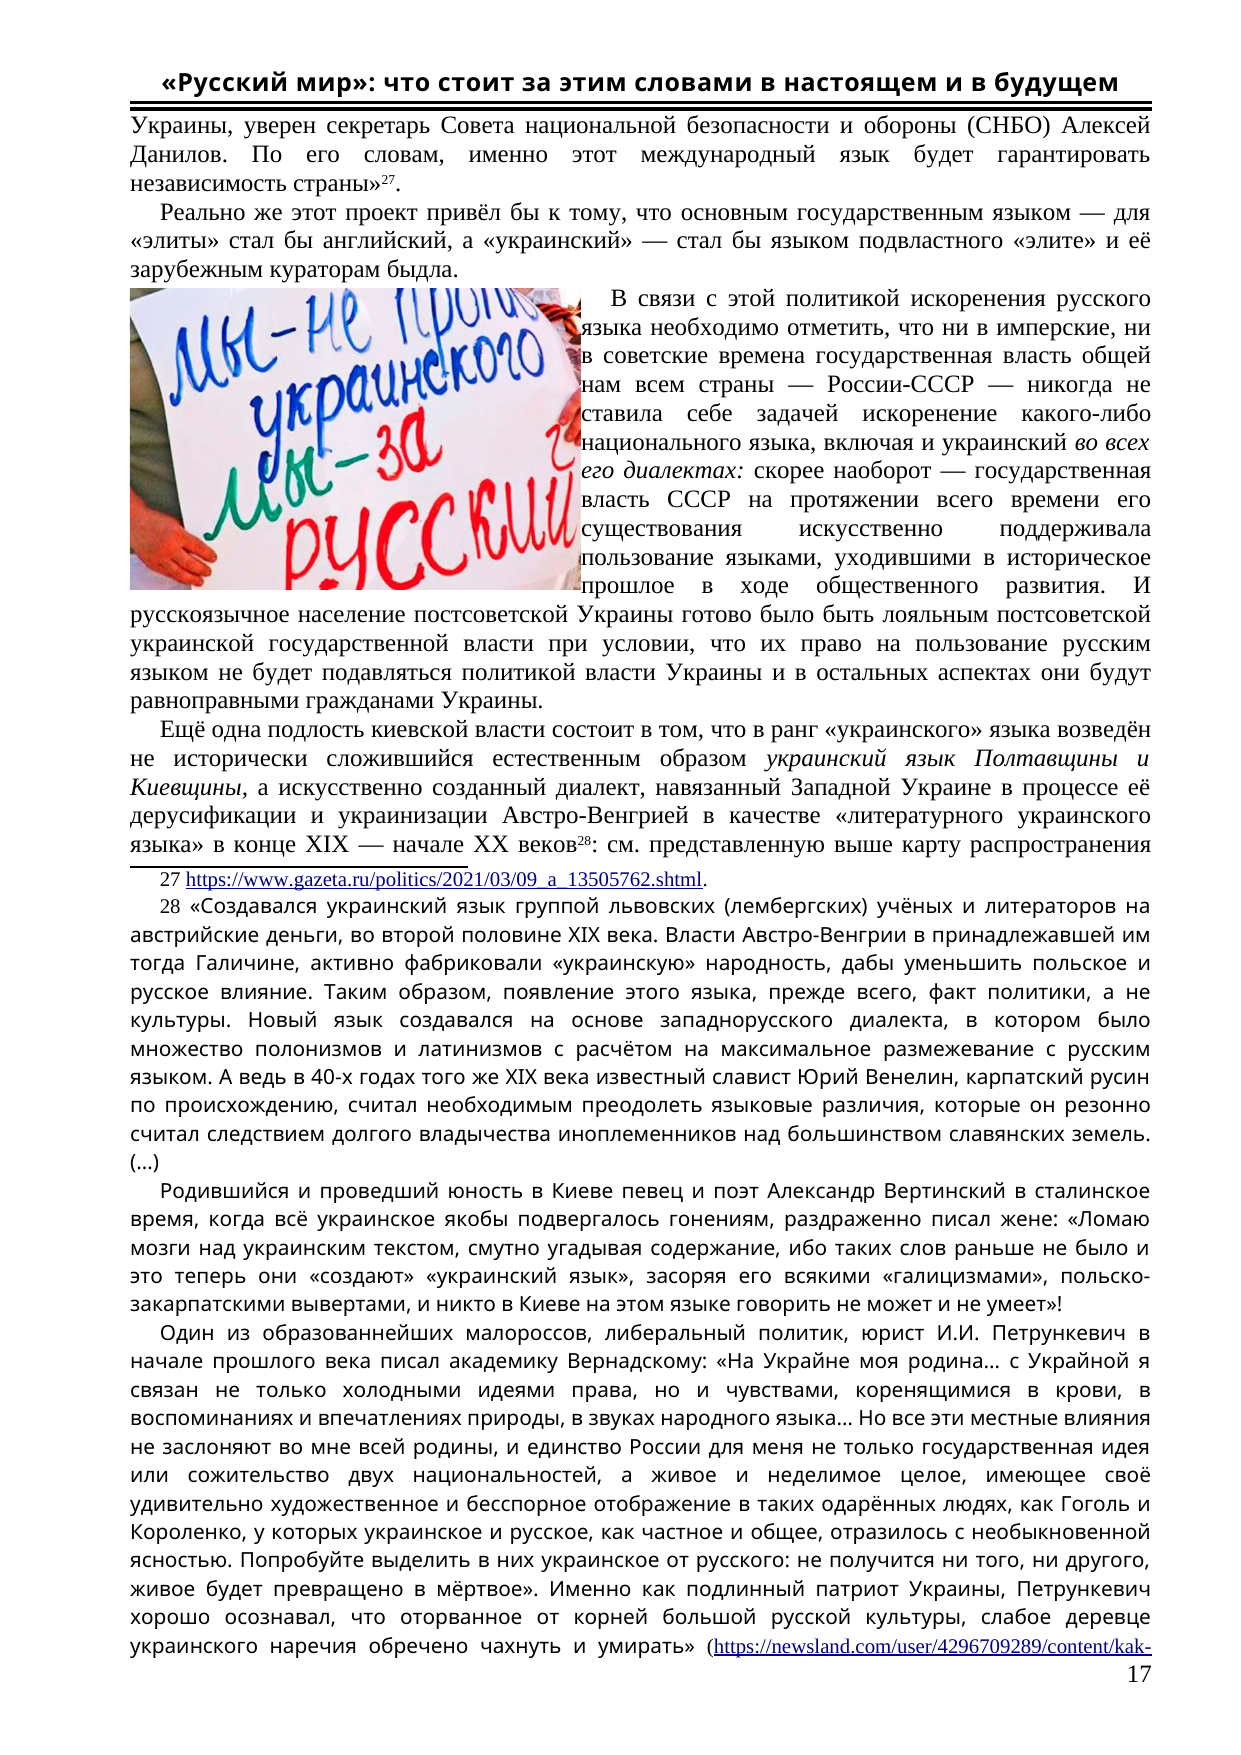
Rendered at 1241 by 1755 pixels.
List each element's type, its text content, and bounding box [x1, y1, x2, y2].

text Реально же этот проект привёл бы к тому, что основным государственным языком — для «элиты» стал бы английский, а «украинский» — стал бы языком подвластного «элите» и её зарубежным кураторам быдла. [130, 197, 1152, 283]
text Родившийся и проведший юность в Киеве певец и поэт Александр Вертинский в сталинское время, когда всё украинское якобы подвергалось гонениям, раздраженно писал жене: «Ломаю мозги над украинским текстом, смутно угадывая содержание, ибо таких слов раньше не было и это теперь они «создают» «украинский язык», засоряя его всякими «галицизмами», польско-закарпатскими вывертами, и никто в Киеве на этом языке говорить не может и не умеет»! [130, 1176, 1152, 1318]
text «Создавался украинский язык группой львовских (лембергских) учёных и литераторов на австрийские деньги, во второй половине XIX века. Власти Австро-Венгрии в принадлежавшей им тогда Галичине, активно фабриковали «украинскую» народность, дабы уменьшить польское и русское влияние. Таким образом, появление этого языка, прежде всего, факт политики, а не культуры. Новый язык создавался на основе западнорусского диалекта, в котором было множество полонизмов и латинизмов с расчётом на максимальное размежевание с русским языком. А ведь в 40-х годах того же XIX века известный славист Юрий Венелин, карпатский русин по происхождению, считал необходимым преодолеть языковые различия, которые он резонно считал следствием долгого владычества иноплеменников над большинством славянских земель. (…) [130, 891, 1152, 1176]
text https://www.gazeta.ru/politics/2021/03/09_a_13505762.shtml. [130, 867, 1152, 891]
text Ещё одна подлость киевской власти состоит в том, что в ранг «украинского» языка возведён не исторически сложившийся естественным образом украинский язык Полтавщины и Киевщины, а искусственно созданный диалект, навязанный Западной Украине в процессе её дерусификации и украинизации Австро-Венгрией в качестве «литературного украинского языка» в конце XIX — начале ХХ веков: см. представленную выше карту распространения [130, 714, 1152, 858]
text В связи с этой политикой искоренения русского языка необходимо отметить, что ни в имперские, ни в советские времена государственная власть общей нам всем страны — России-СССР — никогда не ставила себе задачей искоренение какого-либо национального языка, включая и украинский во всех его диалектах: скорее наоборот — государственная власть СССР на протяжении всего времени его существования искусственно поддерживала пользование языками, уходившими в историческое прошлое в ходе общественного развития. И русскоязычное население постсоветской Украины готово было быть лояльным постсоветской украинской государственной власти при условии, что их право на пользование русским языком не будет подавляться политикой власти Украины и в остальных аспектах они будут равноправными гражданами Украины. [130, 283, 1152, 714]
text Украины, уверен секретарь Совета национальной безопасности и обороны (СНБО) Алексей Данилов. По его словам, именно этот международный язык будет гарантировать независимость страны». [130, 111, 1152, 197]
text Один из образованнейших малороссов, либеральный политик, юрист И.И. Петрункевич в начале прошлого века писал академику Вернадскому: «На Украйне моя родина… с Украйной я связан не только холодными идеями права, но и чувствами, коренящимися в крови, в воспоминаниях и впечатлениях природы, в звуках народного языка… Но все эти местные влияния не заслоняют во мне всей родины, и единство России для меня не только государственная идея или сожительство двух национальностей, а живое и неделимое целое, имеющее своё удивительно художественное и бесспорное отображение в таких одарённых людях, как Гоголь и Короленко, у которых украинское и русское, как частное и общее, отразилось с необыкновенной ясностью. Попробуйте выделить в них украинское от русского: не получится ни того, ни другого, живое будет превращено в мёртвое». Именно как подлинный патриот Украины, Петрункевич хорошо осознавал, что оторванное от корней большой русской культуры, слабое деревце украинского наречия обречено чахнуть и умирать» (https://newsland.com/user/4296709289/content/kak-voznikla-mova-nemnogo-iz-istorii-ukrainskogo-iazyka/4017986). [130, 1318, 1152, 1659]
